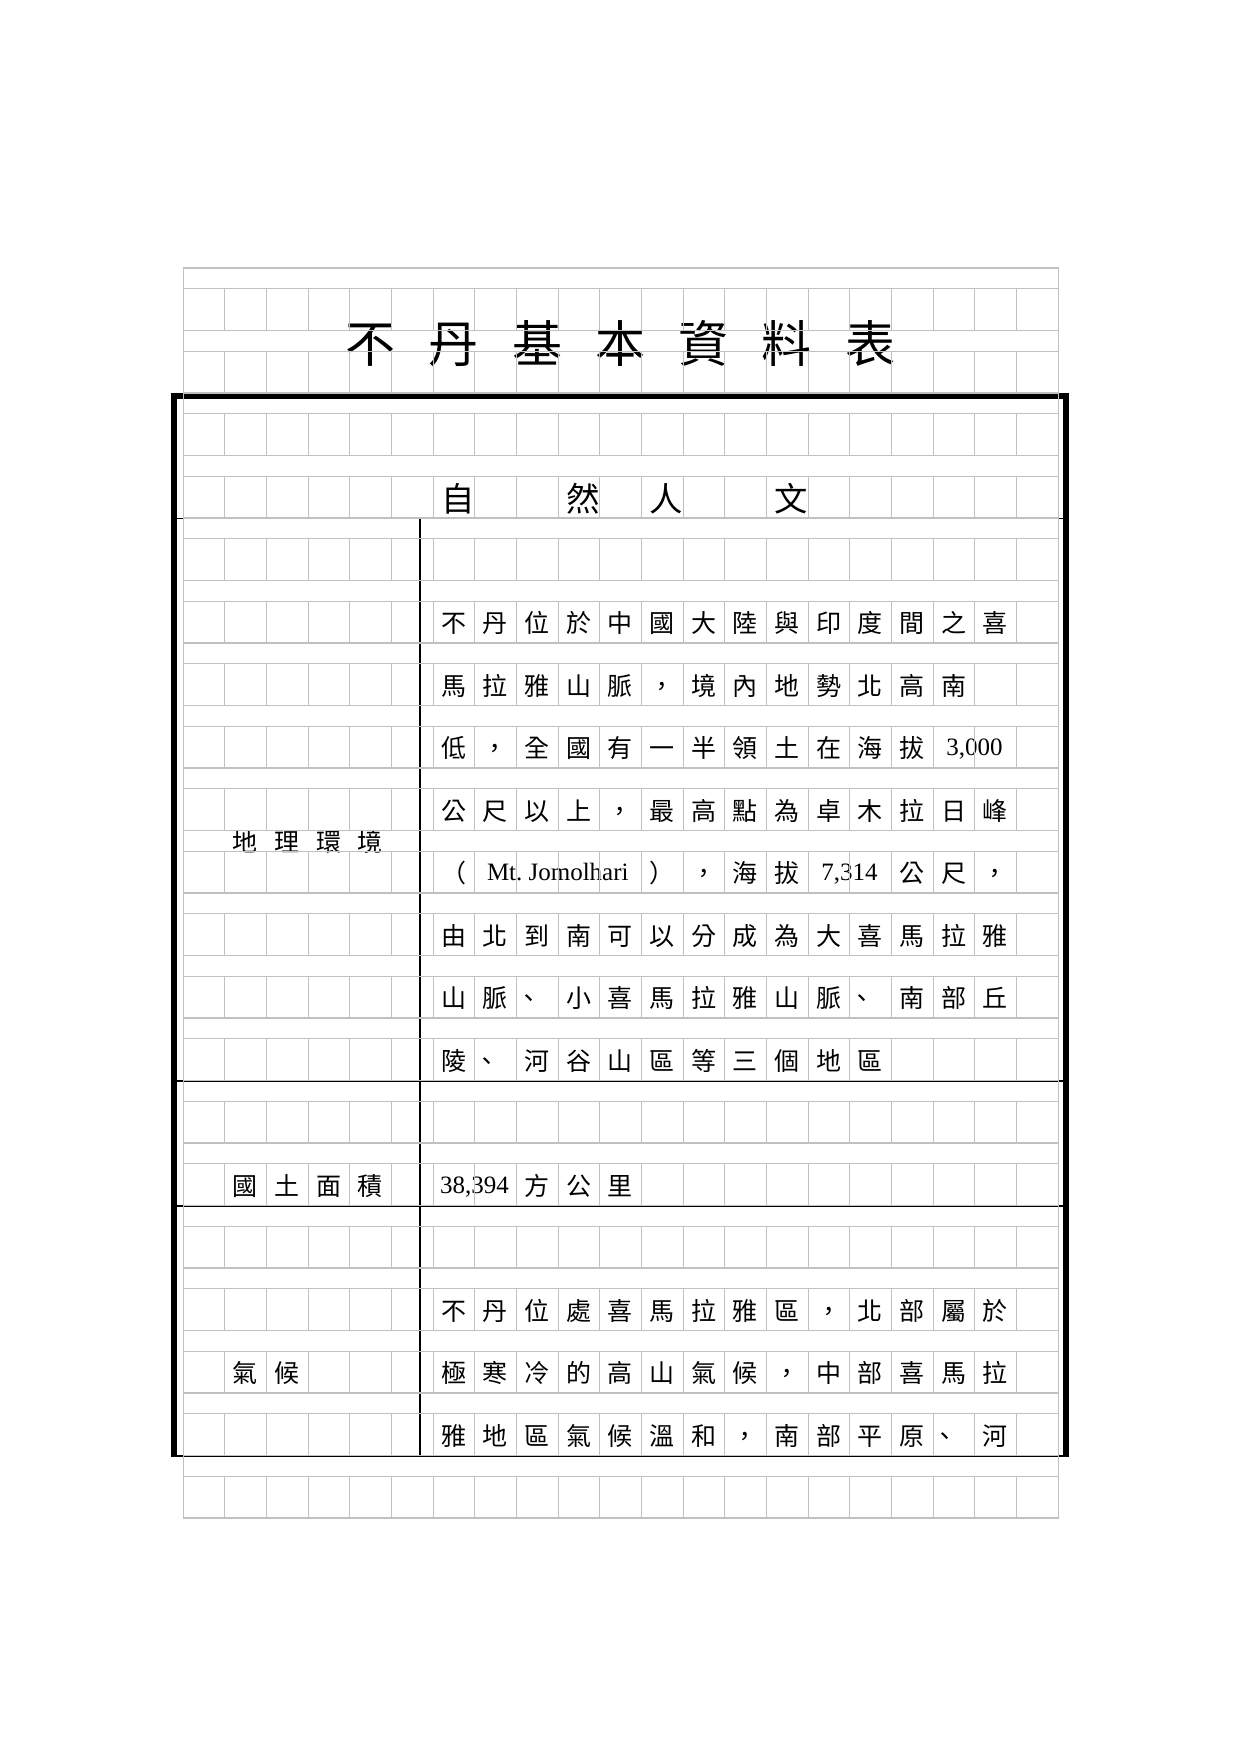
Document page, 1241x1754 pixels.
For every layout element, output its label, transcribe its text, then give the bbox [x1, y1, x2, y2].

table_cell 不丹位於中國大陸與印度間之喜馬拉雅山脈，境內地勢北高南低，全國有一半領土在海拔3,000公尺以上，最高點為卓木拉日峰（Mt. Jomolhari），海拔7,314公尺，由北到南可以分成為大喜馬拉雅山脈、小喜馬拉雅山脈、南部丘陵、河谷山區等三個地區 [421, 644, 1058, 663]
text 不丹基本資料表 [872, 331, 1058, 351]
text 不丹基本資料表 [850, 289, 891, 330]
table_cell 不丹位處喜馬拉雅區，北部屬於極寒冷的高山氣候，中部喜馬拉雅地區氣候溫和，南部平原、河谷地區為高溫多雨的亞熱帶氣候 [559, 1289, 599, 1330]
table_cell 不丹位處喜馬拉雅區，北部屬於極寒冷的高山氣候，中部喜馬拉雅地區氣候溫和，南部平原、河谷地區為高溫多雨的亞熱帶氣候 [975, 1352, 1016, 1392]
table_header [684, 477, 724, 517]
table_cell 38,394方公里 [767, 1102, 808, 1142]
table_cell 氣 [225, 1352, 266, 1392]
table_cell [184, 1394, 419, 1413]
text 不丹基本資料表 [184, 289, 224, 330]
table_header [850, 414, 891, 455]
table_cell 38,394方公里 [684, 1164, 724, 1205]
text 不丹基本資料表 [934, 289, 974, 330]
table_cell [225, 1102, 266, 1142]
table_cell 38,394方公里 [892, 1102, 933, 1142]
table_cell 地理環境 [392, 727, 419, 767]
table_cell 地理環境 [267, 977, 308, 1017]
table_cell 不丹位處喜馬拉雅區，北部屬於極寒冷的高山氣候，中部喜馬拉雅地區氣候溫和，南部平原、河谷地區為高溫多雨的亞熱帶氣候 [725, 1414, 766, 1455]
table_cell 地理環境 [225, 727, 266, 767]
table_cell 地理環境 [225, 664, 266, 705]
table_cell 地理環境 [267, 914, 308, 955]
table_cell [309, 1102, 349, 1142]
table_cell 不丹位處喜馬拉雅區，北部屬於極寒冷的高山氣候，中部喜馬拉雅地區氣候溫和，南部平原、河谷地區為高溫多雨的亞熱帶氣候 [809, 1289, 849, 1330]
table_header [392, 414, 433, 455]
table_header [809, 477, 849, 517]
table_cell 候 [267, 1352, 308, 1392]
text 不丹基本資料表 [975, 289, 1016, 330]
table_cell 不丹位處喜馬拉雅區，北部屬於極寒冷的高山氣候，中部喜馬拉雅地區氣候溫和，南部平原、河谷地區為高溫多雨的亞熱帶氣候 [559, 1227, 599, 1267]
text 不丹基本資料表 [622, 334, 632, 351]
text 不丹基本資料表 [309, 289, 349, 330]
table_cell 不丹位處喜馬拉雅區，北部屬於極寒冷的高山氣候，中部喜馬拉雅地區氣候溫和，南部平原、河谷地區為高溫多雨的亞熱帶氣候 [892, 1352, 933, 1392]
table_cell 地理環境 [267, 602, 308, 642]
table_header [892, 414, 933, 455]
table_cell 不丹位處喜馬拉雅區，北部屬於極寒冷的高山氣候，中部喜馬拉雅地區氣候溫和，南部平原、河谷地區為高溫多雨的亞熱帶氣候 [684, 1227, 724, 1267]
table_cell 不丹位處喜馬拉雅區，北部屬於極寒冷的高山氣候，中部喜馬拉雅地區氣候溫和，南部平原、河谷地區為高溫多雨的亞熱帶氣候 [475, 1289, 516, 1330]
table_header 自 [434, 477, 474, 517]
table_cell 不丹位處喜馬拉雅區，北部屬於極寒冷的高山氣候，中部喜馬拉雅地區氣候溫和，南部平原、河谷地區為高溫多雨的亞熱帶氣候 [850, 1352, 891, 1392]
table_header [975, 477, 1016, 517]
table_cell 不丹位處喜馬拉雅區，北部屬於極寒冷的高山氣候，中部喜馬拉雅地區氣候溫和，南部平原、河谷地區為高溫多雨的亞熱帶氣候 [421, 1269, 1058, 1288]
text 不丹基本資料表 [642, 289, 683, 330]
text 不丹基本資料表 [850, 352, 891, 392]
table_cell 不丹位處喜馬拉雅區，北部屬於極寒冷的高山氣候，中部喜馬拉雅地區氣候溫和，南部平原、河谷地區為高溫多雨的亞熱帶氣候 [934, 1352, 974, 1392]
table_cell 不丹位處喜馬拉雅區，北部屬於極寒冷的高山氣候，中部喜馬拉雅地區氣候溫和，南部平原、河谷地區為高溫多雨的亞熱帶氣候 [642, 1289, 683, 1330]
table_cell 不丹位於中國大陸與印度間之喜馬拉雅山脈，境內地勢北高南低，全國有一半領土在海拔3,000公尺以上，最高點為卓木拉日峰（Mt. Jomolhari），海拔7,314公尺，由北到南可以分成為大喜馬拉雅山脈、小喜馬拉雅山脈、南部丘陵、河谷山區等三個地區 [421, 894, 1058, 913]
table_cell 不丹位於中國大陸與印度間之喜馬拉雅山脈，境內地勢北高南低，全國有一半領土在海拔3,000公尺以上，最高點為卓木拉日峰（Mt. Jomolhari），海拔7,314公尺，由北到南可以分成為大喜馬拉雅山脈、小喜馬拉雅山脈、南部丘陵、河谷山區等三個地區 [421, 1019, 1058, 1038]
table_header [725, 414, 766, 455]
table_cell 38,394方公里 [1017, 1102, 1058, 1142]
table_cell 地理環境 [267, 789, 308, 830]
table_cell 土 [267, 1164, 308, 1205]
table_cell 不丹位處喜馬拉雅區，北部屬於極寒冷的高山氣候，中部喜馬拉雅地區氣候溫和，南部平原、河谷地區為高溫多雨的亞熱帶氣候 [642, 1414, 683, 1455]
table_cell 地理環境 [267, 1039, 308, 1080]
table_cell 38,394方公里 [892, 1164, 933, 1205]
table_cell 不丹位處喜馬拉雅區，北部屬於極寒冷的高山氣候，中部喜馬拉雅地區氣候溫和，南部平原、河谷地區為高溫多雨的亞熱帶氣候 [934, 1414, 974, 1455]
table_header [392, 477, 433, 517]
table_cell 地理環境 [184, 914, 224, 955]
table_cell 38,394方公里 [975, 1102, 1016, 1142]
table_cell [184, 1207, 419, 1226]
table_header [642, 414, 683, 455]
table_header 文 [767, 477, 808, 517]
table_cell [177, 1207, 183, 1455]
table_cell 不丹位處喜馬拉雅區，北部屬於極寒冷的高山氣候，中部喜馬拉雅地區氣候溫和，南部平原、河谷地區為高溫多雨的亞熱帶氣候 [600, 1352, 641, 1392]
text 不丹基本資料表 [353, 338, 368, 351]
table_header [267, 414, 308, 455]
table_cell 地理環境 [392, 1039, 419, 1080]
table_cell 38,394方公里 [975, 1164, 1016, 1205]
table_cell [309, 1352, 349, 1392]
table_cell [184, 1331, 419, 1351]
text 不丹基本資料表 [600, 352, 641, 392]
table_cell [392, 1102, 419, 1142]
table_header [892, 477, 933, 517]
table_cell 不丹位處喜馬拉雅區，北部屬於極寒冷的高山氣候，中部喜馬拉雅地區氣候溫和，南部平原、河谷地區為高溫多雨的亞熱帶氣候 [809, 1414, 849, 1455]
table_cell 不丹位處喜馬拉雅區，北部屬於極寒冷的高山氣候，中部喜馬拉雅地區氣候溫和，南部平原、河谷地區為高溫多雨的亞熱帶氣候 [892, 1414, 933, 1455]
table_cell [350, 1227, 391, 1267]
table_cell 地理環境 [309, 664, 349, 705]
text 不丹基本資料表 [684, 289, 724, 330]
table_cell 不丹位處喜馬拉雅區，北部屬於極寒冷的高山氣候，中部喜馬拉雅地區氣候溫和，南部平原、河谷地區為高溫多雨的亞熱帶氣候 [767, 1227, 808, 1267]
table_header [1017, 477, 1058, 517]
text 不丹基本資料表 [434, 289, 474, 330]
table_cell 地理環境 [309, 727, 349, 767]
table_cell 地理環境 [225, 852, 266, 892]
text 不丹基本資料表 [642, 352, 683, 392]
table_cell 地理環境 [309, 789, 349, 830]
table_cell 不丹位處喜馬拉雅區，北部屬於極寒冷的高山氣候，中部喜馬拉雅地區氣候溫和，南部平原、河谷地區為高溫多雨的亞熱帶氣候 [642, 1352, 683, 1392]
table_cell 地理環境 [184, 539, 224, 580]
table_header [267, 477, 308, 517]
table_cell 地理環境 [184, 581, 419, 601]
table_cell 不丹位於中國大陸與印度間之喜馬拉雅山脈，境內地勢北高南低，全國有一半領土在海拔3,000公尺以上，最高點為卓木拉日峰（Mt. Jomolhari），海拔7,314公尺，由北到南可以分成為大喜馬拉雅山脈、小喜馬拉雅山脈、南部丘陵、河谷山區等三個地區 [421, 831, 1058, 851]
table_cell 不丹位處喜馬拉雅區，北部屬於極寒冷的高山氣候，中部喜馬拉雅地區氣候溫和，南部平原、河谷地區為高溫多雨的亞熱帶氣候 [475, 1352, 516, 1392]
table_cell 不丹位於中國大陸與印度間之喜馬拉雅山脈，境內地勢北高南低，全國有一半領土在海拔3,000公尺以上，最高點為卓木拉日峰（Mt. Jomolhari），海拔7,314公尺，由北到南可以分成為大喜馬拉雅山脈、小喜馬拉雅山脈、南部丘陵、河谷山區等三個地區 [421, 706, 1058, 726]
table_cell 不丹位處喜馬拉雅區，北部屬於極寒冷的高山氣候，中部喜馬拉雅地區氣候溫和，南部平原、河谷地區為高溫多雨的亞熱帶氣候 [767, 1414, 808, 1455]
table_header [600, 477, 641, 517]
table_header [350, 477, 391, 517]
text 不丹基本資料表 [392, 289, 433, 330]
table_cell 不丹位處喜馬拉雅區，北部屬於極寒冷的高山氣候，中部喜馬拉雅地區氣候溫和，南部平原、河谷地區為高溫多雨的亞熱帶氣候 [725, 1227, 766, 1267]
table_cell 不丹位處喜馬拉雅區，北部屬於極寒冷的高山氣候，中部喜馬拉雅地區氣候溫和，南部平原、河谷地區為高溫多雨的亞熱帶氣候 [475, 1227, 516, 1267]
table_cell 不丹位處喜馬拉雅區，北部屬於極寒冷的高山氣候，中部喜馬拉雅地區氣候溫和，南部平原、河谷地區為高溫多雨的亞熱帶氣候 [809, 1352, 849, 1392]
table_cell 不丹位處喜馬拉雅區，北部屬於極寒冷的高山氣候，中部喜馬拉雅地區氣候溫和，南部平原、河谷地區為高溫多雨的亞熱帶氣候 [892, 1289, 933, 1330]
table_cell 地理環境 [184, 706, 419, 726]
table_cell 地理環境 [350, 789, 391, 830]
table_cell 地理環境 [225, 977, 266, 1017]
table_cell 國 [225, 1164, 266, 1205]
table_cell 地理環境 [267, 664, 308, 705]
text 不丹基本資料表 [711, 352, 724, 363]
table_cell [225, 1414, 266, 1455]
table_cell 不丹位處喜馬拉雅區，北部屬於極寒冷的高山氣候，中部喜馬拉雅地區氣候溫和，南部平原、河谷地區為高溫多雨的亞熱帶氣候 [934, 1227, 974, 1267]
table_cell 38,394方公里 [767, 1164, 808, 1205]
table_header [1059, 399, 1063, 517]
table_cell [184, 1082, 419, 1101]
table_cell 不丹位處喜馬拉雅區，北部屬於極寒冷的高山氣候，中部喜馬拉雅地區氣候溫和，南部平原、河谷地區為高溫多雨的亞熱帶氣候 [434, 1227, 474, 1267]
text 不丹基本資料表 [184, 331, 368, 351]
table_cell 不丹位於中國大陸與印度間之喜馬拉雅山脈，境內地勢北高南低，全國有一半領土在海拔3,000公尺以上，最高點為卓木拉日峰（Mt. Jomolhari），海拔7,314公尺，由北到南可以分成為大喜馬拉雅山脈、小喜馬拉雅山脈、南部丘陵、河谷山區等三個地區 [421, 519, 1058, 538]
table_cell 38,394方公里 [475, 1164, 516, 1205]
table_cell 38,394方公里 [421, 1144, 1058, 1163]
text 不丹基本資料表 [608, 334, 618, 351]
table_cell 地理環境 [184, 727, 224, 767]
text 不丹基本資料表 [225, 289, 266, 330]
table_header [225, 414, 266, 455]
table_cell 地理環境 [350, 539, 391, 580]
table_cell 不丹位處喜馬拉雅區，北部屬於極寒冷的高山氣候，中部喜馬拉雅地區氣候溫和，南部平原、河谷地區為高溫多雨的亞熱帶氣候 [684, 1352, 724, 1392]
table_cell 不丹位處喜馬拉雅區，北部屬於極寒冷的高山氣候，中部喜馬拉雅地區氣候溫和，南部平原、河谷地區為高溫多雨的亞熱帶氣候 [767, 1289, 808, 1330]
table_cell [350, 1102, 391, 1142]
table_header [184, 414, 224, 455]
table_cell 地理環境 [225, 602, 266, 642]
table_cell 地理環境 [184, 602, 224, 642]
table_cell 不丹位處喜馬拉雅區，北部屬於極寒冷的高山氣候，中部喜馬拉雅地區氣候溫和，南部平原、河谷地區為高溫多雨的亞熱帶氣候 [975, 1414, 1016, 1455]
text 不丹基本資料表 [975, 352, 1016, 392]
text 不丹基本資料表 [767, 289, 808, 330]
table_cell 地理環境 [267, 727, 308, 767]
table_cell 不丹位處喜馬拉雅區，北部屬於極寒冷的高山氣候，中部喜馬拉雅地區氣候溫和，南部平原、河谷地區為高溫多雨的亞熱帶氣候 [517, 1352, 558, 1392]
text 不丹基本資料表 [225, 352, 266, 392]
table_cell [309, 1289, 349, 1330]
table_header [350, 414, 391, 455]
table_header [809, 414, 849, 455]
text 不丹基本資料表 [184, 269, 1058, 288]
table_header 然 [559, 477, 599, 517]
table_cell 地理環境 [392, 664, 419, 705]
table_cell 38,394方公里 [934, 1102, 974, 1142]
table_cell 地理環境 [350, 977, 391, 1017]
table_cell 地理環境 [309, 852, 349, 892]
table_cell 38,394方公里 [642, 1102, 683, 1142]
table_cell 地理環境 [225, 1039, 266, 1080]
table_header [934, 477, 974, 517]
table_cell 不丹位處喜馬拉雅區，北部屬於極寒冷的高山氣候，中部喜馬拉雅地區氣候溫和，南部平原、河谷地區為高溫多雨的亞熱帶氣候 [434, 1414, 474, 1455]
table_cell 38,394方公里 [934, 1164, 974, 1205]
table_cell [392, 1289, 419, 1330]
table_cell 地理環境 [184, 644, 419, 663]
text 不丹基本資料表 [725, 352, 766, 392]
table_cell 地理環境 [184, 769, 419, 788]
table_cell 地理環境 [184, 831, 248, 851]
table_cell 不丹位處喜馬拉雅區，北部屬於極寒冷的高山氣候，中部喜馬拉雅地區氣候溫和，南部平原、河谷地區為高溫多雨的亞熱帶氣候 [1017, 1414, 1058, 1455]
table_cell 不丹位處喜馬拉雅區，北部屬於極寒冷的高山氣候，中部喜馬拉雅地區氣候溫和，南部平原、河谷地區為高溫多雨的亞熱帶氣候 [434, 1352, 474, 1392]
table_cell 地理環境 [184, 894, 419, 913]
table_cell [392, 1227, 419, 1267]
table_cell 地理環境 [184, 1019, 419, 1038]
table_cell 不丹位處喜馬拉雅區，北部屬於極寒冷的高山氣候，中部喜馬拉雅地區氣候溫和，南部平原、河谷地區為高溫多雨的亞熱帶氣候 [559, 1414, 599, 1455]
text 不丹基本資料表 [892, 352, 933, 392]
table_cell [184, 1414, 224, 1455]
table_cell 不丹位處喜馬拉雅區，北部屬於極寒冷的高山氣候，中部喜馬拉雅地區氣候溫和，南部平原、河谷地區為高溫多雨的亞熱帶氣候 [421, 1394, 1058, 1413]
table_cell 不丹位處喜馬拉雅區，北部屬於極寒冷的高山氣候，中部喜馬拉雅地區氣候溫和，南部平原、河谷地區為高溫多雨的亞熱帶氣候 [767, 1352, 808, 1392]
text 不丹基本資料表 [372, 331, 438, 351]
table_cell 不丹位處喜馬拉雅區，北部屬於極寒冷的高山氣候，中部喜馬拉雅地區氣候溫和，南部平原、河谷地區為高溫多雨的亞熱帶氣候 [517, 1414, 558, 1455]
table_cell 地理環境 [350, 914, 391, 955]
table_cell [184, 1352, 224, 1392]
text 不丹基本資料表 [809, 352, 849, 392]
table_cell 38,394方公里 [421, 1102, 433, 1142]
table_cell 38,394方公里 [725, 1102, 766, 1142]
table_cell 地理環境 [392, 539, 419, 580]
table_cell 不丹位處喜馬拉雅區，北部屬於極寒冷的高山氣候，中部喜馬拉雅地區氣候溫和，南部平原、河谷地區為高溫多雨的亞熱帶氣候 [684, 1289, 724, 1330]
text 不丹基本資料表 [350, 289, 391, 323]
table_cell 不丹位處喜馬拉雅區，北部屬於極寒冷的高山氣候，中部喜馬拉雅地區氣候溫和，南部平原、河谷地區為高溫多雨的亞熱帶氣候 [850, 1414, 891, 1455]
table_header [684, 414, 724, 455]
table_cell 不丹位處喜馬拉雅區，北部屬於極寒冷的高山氣候，中部喜馬拉雅地區氣候溫和，南部平原、河谷地區為高溫多雨的亞熱帶氣候 [725, 1289, 766, 1330]
table_cell 地理環境 [350, 1039, 391, 1080]
text 不丹基本資料表 [267, 289, 308, 330]
table_cell 不丹位處喜馬拉雅區，北部屬於極寒冷的高山氣候，中部喜馬拉雅地區氣候溫和，南部平原、河谷地區為高溫多雨的亞熱帶氣候 [559, 1352, 599, 1392]
table_cell 不丹位處喜馬拉雅區，北部屬於極寒冷的高山氣候，中部喜馬拉雅地區氣候溫和，南部平原、河谷地區為高溫多雨的亞熱帶氣候 [975, 1289, 1016, 1330]
table_header 人 [642, 477, 683, 517]
table_header [975, 414, 1016, 455]
table_header [309, 414, 349, 455]
table_cell 38,394方公里 [600, 1164, 641, 1205]
table_cell 不丹位處喜馬拉雅區，北部屬於極寒冷的高山氣候，中部喜馬拉雅地區氣候溫和，南部平原、河谷地區為高溫多雨的亞熱帶氣候 [600, 1227, 641, 1267]
text 不丹基本資料表 [475, 289, 516, 330]
table_cell 不丹位處喜馬拉雅區，北部屬於極寒冷的高山氣候，中部喜馬拉雅地區氣候溫和，南部平原、河谷地區為高溫多雨的亞熱帶氣候 [975, 1227, 1016, 1267]
table_cell 地理環境 [184, 977, 224, 1017]
table_cell [350, 1414, 391, 1455]
table_cell 地理環境 [225, 789, 266, 830]
table_cell 地理環境 [350, 852, 391, 892]
table_cell [184, 1164, 224, 1205]
table_cell 38,394方公里 [434, 1164, 474, 1205]
text 不丹基本資料表 [600, 289, 641, 330]
table_cell 38,394方公里 [475, 1102, 516, 1142]
table_cell 38,394方公里 [684, 1102, 724, 1142]
table_header [309, 477, 349, 517]
table_cell 38,394方公里 [850, 1102, 891, 1142]
text 不丹基本資料表 [559, 289, 599, 330]
table_cell 不丹位處喜馬拉雅區，北部屬於極寒冷的高山氣候，中部喜馬拉雅地區氣候溫和，南部平原、河谷地區為高溫多雨的亞熱帶氣候 [642, 1227, 683, 1267]
table_cell 不丹位處喜馬拉雅區，北部屬於極寒冷的高山氣候，中部喜馬拉雅地區氣候溫和，南部平原、河谷地區為高溫多雨的亞熱帶氣候 [892, 1227, 933, 1267]
table_header [184, 477, 224, 517]
table_cell [309, 1414, 349, 1455]
table_cell 地理環境 [267, 539, 308, 580]
table_cell 地理環境 [184, 1039, 224, 1080]
text 不丹基本資料表 [350, 352, 391, 392]
table_cell 38,394方公里 [559, 1102, 599, 1142]
text 不丹基本資料表 [517, 352, 558, 392]
table_header [177, 399, 183, 517]
table_cell 不丹位處喜馬拉雅區，北部屬於極寒冷的高山氣候，中部喜馬拉雅地區氣候溫和，南部平原、河谷地區為高溫多雨的亞熱帶氣候 [725, 1352, 766, 1392]
table_cell 不丹位處喜馬拉雅區，北部屬於極寒冷的高山氣候，中部喜馬拉雅地區氣候溫和，南部平原、河谷地區為高溫多雨的亞熱帶氣候 [934, 1289, 974, 1330]
text 不丹基本資料表 [775, 331, 799, 351]
table_cell 38,394方公里 [421, 1082, 1058, 1101]
table_cell 地理環境 [350, 727, 391, 767]
text 不丹基本資料表 [725, 289, 766, 330]
text 不丹基本資料表 [434, 352, 474, 392]
text 不丹基本資料表 [1017, 289, 1058, 330]
table_cell 地理環境 [309, 1039, 349, 1080]
table_cell 地理環境 [309, 977, 349, 1017]
text 不丹基本資料表 [184, 352, 224, 392]
table_cell [225, 1289, 266, 1330]
table_cell 不丹位處喜馬拉雅區，北部屬於極寒冷的高山氣候，中部喜馬拉雅地區氣候溫和，南部平原、河谷地區為高溫多雨的亞熱帶氣候 [1017, 1227, 1058, 1267]
table_cell 不丹位處喜馬拉雅區，北部屬於極寒冷的高山氣候，中部喜馬拉雅地區氣候溫和，南部平原、河谷地區為高溫多雨的亞熱帶氣候 [684, 1414, 724, 1455]
table_cell [392, 1164, 419, 1205]
table_cell 地理環境 [392, 852, 419, 892]
table_cell [309, 1227, 349, 1267]
table_header [934, 414, 974, 455]
table_cell 地理環境 [177, 519, 183, 1080]
table_cell 38,394方公里 [850, 1164, 891, 1205]
table_cell [267, 1414, 308, 1455]
table_cell 地理環境 [350, 664, 391, 705]
table_cell 38,394方公里 [809, 1102, 849, 1142]
table_header [184, 399, 1058, 413]
table_cell 38,394方公里 [1059, 1082, 1063, 1205]
table_cell [184, 1227, 224, 1267]
table_header [600, 414, 641, 455]
table_cell 地理環境 [309, 539, 349, 580]
text 不丹基本資料表 [626, 331, 771, 351]
text 不丹基本資料表 [392, 352, 433, 392]
table_cell 38,394方公里 [600, 1102, 641, 1142]
table_header [725, 477, 766, 517]
table_cell 不丹位處喜馬拉雅區，北部屬於極寒冷的高山氣候，中部喜馬拉雅地區氣候溫和，南部平原、河谷地區為高溫多雨的亞熱帶氣候 [421, 1207, 1058, 1226]
table_cell 地理環境 [392, 977, 419, 1017]
table_header [850, 477, 891, 517]
table_cell 地理環境 [292, 831, 419, 851]
table_cell [267, 1102, 308, 1142]
text 不丹基本資料表 [475, 352, 516, 392]
table_cell [392, 1352, 419, 1392]
table_cell 不丹位處喜馬拉雅區，北部屬於極寒冷的高山氣候，中部喜馬拉雅地區氣候溫和，南部平原、河谷地區為高溫多雨的亞熱帶氣候 [421, 1331, 1058, 1351]
table_cell 不丹位處喜馬拉雅區，北部屬於極寒冷的高山氣候，中部喜馬拉雅地區氣候溫和，南部平原、河谷地區為高溫多雨的亞熱帶氣候 [475, 1414, 516, 1455]
text 不丹基本資料表 [809, 289, 849, 330]
text 不丹基本資料表 [892, 289, 933, 330]
table_cell [392, 1414, 419, 1455]
table_cell 地理環境 [392, 602, 419, 642]
table_cell 地理環境 [184, 789, 224, 830]
table_cell [267, 1227, 308, 1267]
table_cell 地理環境 [225, 539, 266, 580]
table_cell 38,394方公里 [1017, 1164, 1058, 1205]
table_cell 面 [309, 1164, 349, 1205]
table_header [225, 477, 266, 517]
table_cell 地理環境 [309, 914, 349, 955]
table_header [517, 477, 558, 517]
table_cell 不丹位於中國大陸與印度間之喜馬拉雅山脈，境內地勢北高南低，全國有一半領土在海拔3,000公尺以上，最高點為卓木拉日峰（Mt. Jomolhari），海拔7,314公尺，由北到南可以分成為大喜馬拉雅山脈、小喜馬拉雅山脈、南部丘陵、河谷山區等三個地區 [421, 956, 1058, 976]
table_cell 不丹位處喜馬拉雅區，北部屬於極寒冷的高山氣候，中部喜馬拉雅地區氣候溫和，南部平原、河谷地區為高溫多雨的亞熱帶氣候 [434, 1289, 474, 1330]
table_cell 38,394方公里 [642, 1164, 683, 1205]
table_cell 38,394方公里 [725, 1164, 766, 1205]
table_header [475, 477, 516, 517]
text 不丹基本資料表 [442, 331, 465, 342]
table_header [1017, 414, 1058, 455]
table_cell [184, 1144, 419, 1163]
text 不丹基本資料表 [934, 352, 974, 392]
text 不丹基本資料表 [549, 331, 613, 351]
table_cell 地理環境 [309, 602, 349, 642]
table_cell 38,394方公里 [517, 1164, 558, 1205]
text 不丹基本資料表 [267, 352, 308, 392]
table_cell [177, 1082, 183, 1205]
table_cell 38,394方公里 [559, 1164, 599, 1205]
table_cell [267, 1289, 308, 1330]
table_header [434, 414, 474, 455]
text 不丹基本資料表 [803, 331, 868, 351]
table_cell 不丹位處喜馬拉雅區，北部屬於極寒冷的高山氣候，中部喜馬拉雅地區氣候溫和，南部平原、河谷地區為高溫多雨的亞熱帶氣候 [600, 1414, 641, 1455]
text 不丹基本資料表 [559, 352, 599, 392]
table_cell 不丹位於中國大陸與印度間之喜馬拉雅山脈，境內地勢北高南低，全國有一半領土在海拔3,000公尺以上，最高點為卓木拉日峰（Mt. Jomolhari），海拔7,314公尺，由北到南可以分成為大喜馬拉雅山脈、小喜馬拉雅山脈、南部丘陵、河谷山區等三個地區 [421, 769, 1058, 788]
table_cell 不丹位處喜馬拉雅區，北部屬於極寒冷的高山氣候，中部喜馬拉雅地區氣候溫和，南部平原、河谷地區為高溫多雨的亞熱帶氣候 [1017, 1352, 1058, 1392]
table_cell 38,394方公里 [517, 1102, 558, 1142]
table_header [559, 414, 599, 455]
table_cell 不丹位處喜馬拉雅區，北部屬於極寒冷的高山氣候，中部喜馬拉雅地區氣候溫和，南部平原、河谷地區為高溫多雨的亞熱帶氣候 [1017, 1289, 1058, 1330]
table_cell 地理環境 [245, 831, 290, 851]
table_cell 不丹位處喜馬拉雅區，北部屬於極寒冷的高山氣候，中部喜馬拉雅地區氣候溫和，南部平原、河谷地區為高溫多雨的亞熱帶氣候 [850, 1289, 891, 1330]
table_cell 38,394方公里 [421, 1164, 433, 1205]
table_cell 地理環境 [184, 519, 419, 538]
table_cell 不丹位處喜馬拉雅區，北部屬於極寒冷的高山氣候，中部喜馬拉雅地區氣候溫和，南部平原、河谷地區為高溫多雨的亞熱帶氣候 [600, 1289, 641, 1330]
table_cell 不丹位處喜馬拉雅區，北部屬於極寒冷的高山氣候，中部喜馬拉雅地區氣候溫和，南部平原、河谷地區為高溫多雨的亞熱帶氣候 [517, 1227, 558, 1267]
table_cell 不丹位於中國大陸與印度間之喜馬拉雅山脈，境內地勢北高南低，全國有一半領土在海拔3,000公尺以上，最高點為卓木拉日峰（Mt. Jomolhari），海拔7,314公尺，由北到南可以分成為大喜馬拉雅山脈、小喜馬拉雅山脈、南部丘陵、河谷山區等三個地區 [421, 581, 1058, 601]
table_cell 38,394方公里 [809, 1164, 849, 1205]
table_cell 不丹位處喜馬拉雅區，北部屬於極寒冷的高山氣候，中部喜馬拉雅地區氣候溫和，南部平原、河谷地區為高溫多雨的亞熱帶氣候 [850, 1227, 891, 1267]
table_header [184, 456, 1058, 476]
table_cell 地理環境 [350, 602, 391, 642]
table_cell 地理環境 [225, 914, 266, 955]
table_cell 地理環境 [184, 956, 419, 976]
table_cell [225, 1227, 266, 1267]
table_cell 不丹位處喜馬拉雅區，北部屬於極寒冷的高山氣候，中部喜馬拉雅地區氣候溫和，南部平原、河谷地區為高溫多雨的亞熱帶氣候 [809, 1227, 849, 1267]
table_header [517, 414, 558, 455]
table_cell 地理環境 [267, 852, 308, 892]
text 不丹基本資料表 [517, 289, 558, 325]
table_cell 不丹位處喜馬拉雅區，北部屬於極寒冷的高山氣候，中部喜馬拉雅地區氣候溫和，南部平原、河谷地區為高溫多雨的亞熱帶氣候 [517, 1289, 558, 1330]
text 不丹基本資料表 [767, 352, 808, 392]
text 不丹基本資料表 [309, 352, 349, 392]
table_cell 地理環境 [392, 914, 419, 955]
table_cell [350, 1289, 391, 1330]
text 不丹基本資料表 [684, 358, 724, 392]
table_cell [350, 1352, 391, 1392]
table_cell 地理環境 [392, 789, 419, 830]
table_cell 積 [350, 1164, 391, 1205]
text 不丹基本資料表 [469, 331, 525, 351]
table_cell [184, 1269, 419, 1288]
table_header [475, 414, 516, 455]
table_cell [184, 1102, 224, 1142]
table_cell 地理環境 [184, 852, 224, 892]
table_cell [184, 1289, 224, 1330]
table_cell 38,394方公里 [434, 1102, 474, 1142]
table_cell 地理環境 [184, 664, 224, 705]
text 不丹基本資料表 [1017, 352, 1058, 392]
table_header [767, 414, 808, 455]
